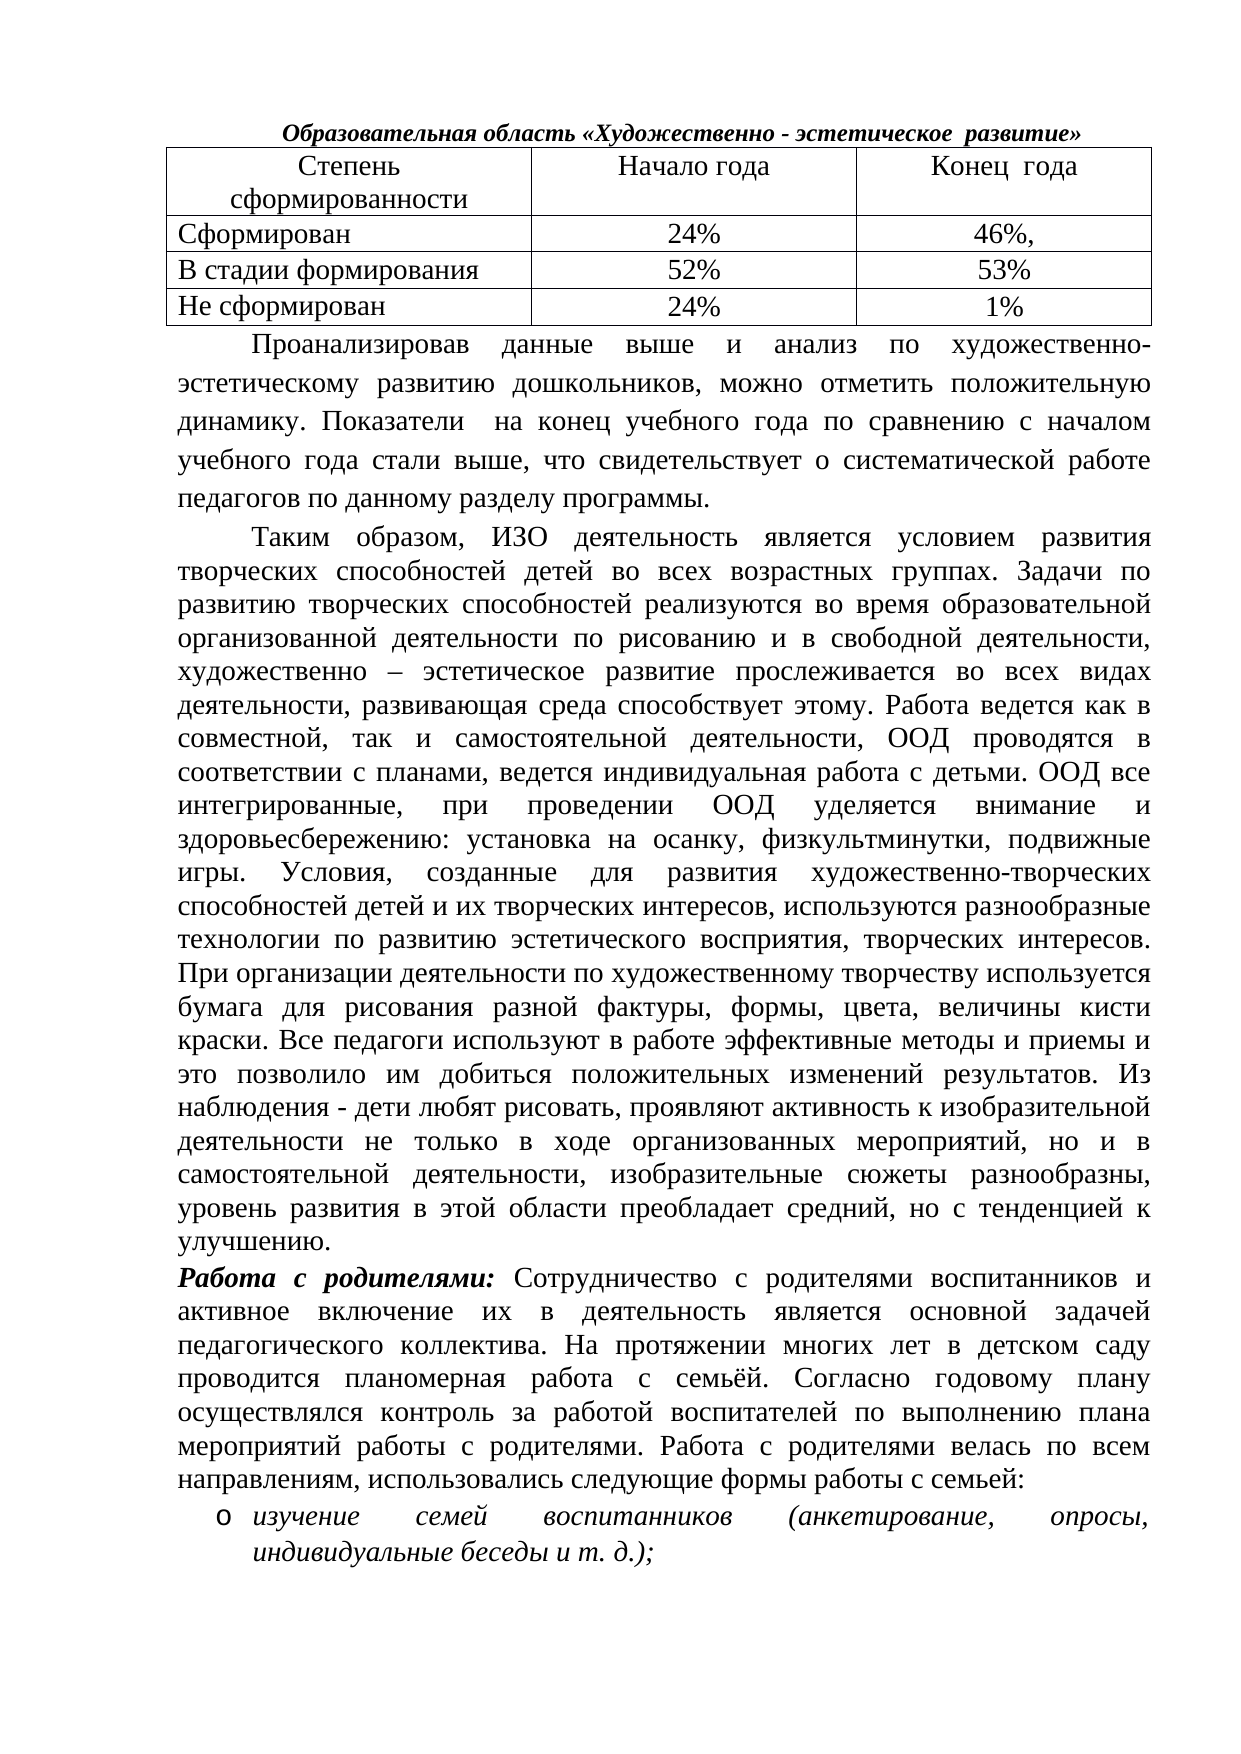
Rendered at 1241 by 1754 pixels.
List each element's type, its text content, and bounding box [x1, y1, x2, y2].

table_cell 46%, [857, 216, 1151, 251]
table_cell 53% [857, 252, 1151, 287]
table_header Конец года [857, 148, 1151, 215]
table_cell Сформирован [167, 216, 531, 251]
table_cell 24% [532, 289, 856, 325]
table_cell Не сформирован [167, 289, 531, 325]
table_cell 52% [532, 252, 856, 287]
table_header Начало года [532, 148, 856, 215]
table_cell 1% [857, 289, 1151, 325]
table_cell В стадии формирования [167, 252, 531, 287]
table_cell 24% [532, 216, 856, 251]
text Таким образом, ИЗО деятельность является условием развития творческих способностей детей во всех возрастных группах. Задачи по развитию творческих способностей реализуются во время образовательной организованной деятельности по рисованию и в свободной деятельности, художественно – эстетическое развитие прослеживается во всех видах деятельности, развивающая среда способствует этому. Работа ведется как в совместной, так и самостоятельной деятельности, ООД проводятся в соответствии с планами, ведется индивидуальная работа с детьми. ООД все интегрированные, при проведении ООД уделяется внимание и здоровьесбережению: установка на осанку, физкультминутки, подвижные игры. Условия, созданные для развития художественно-творческих способностей детей и их творческих интересов, используются разнообразные технологии по развитию эстетического восприятия, творческих интересов. При организации деятельности по художественному творчеству используется бумага для рисования разной фактуры, формы, цвета, величины кисти краски. Все педагоги используют в работе эффективные методы и приемы и это позволило им добиться положительных изменений результатов. Из наблюдения - дети любят рисовать, проявляют активность к изобразительной деятельности не только в ходе организованных мероприятий, но и в самостоятельной деятельности, изобразительные сюжеты разнообразны, уровень развития в этой области преобладает средний, но с тенденцией к улучшению. [177, 519, 1152, 1257]
list Образовательная область «Художественно - эстетическое развитие» [215, 118, 1152, 147]
text Работа с родителями: Сотрудничество с родителями воспитанников и активное включение их в деятельность является основной задачей педагогического коллектива. На протяжении многих лет в детском саду проводится планомерная работа с семьёй. Согласно годовому плану осуществлялся контроль за работой воспитателей по выполнению плана мероприятий работы с родителями. Работа с родителями велась по всем направлениям, использовались следующие формы работы с семьей: [177, 1260, 1152, 1495]
text Проанализировав данные выше и анализ по художественно-эстетическому развитию дошкольников, можно отметить положительную динамику. Показатели на конец учебного года по сравнению с началом учебного года стали выше, что свидетельствует о систематической работе педагогов по данному разделу программы. [177, 326, 1152, 514]
table_header Степень сформированности [167, 148, 531, 215]
list изучение семей воспитанников (анкетирование, опросы, индивидуальные беседы и т. д.); [215, 1498, 1152, 1567]
